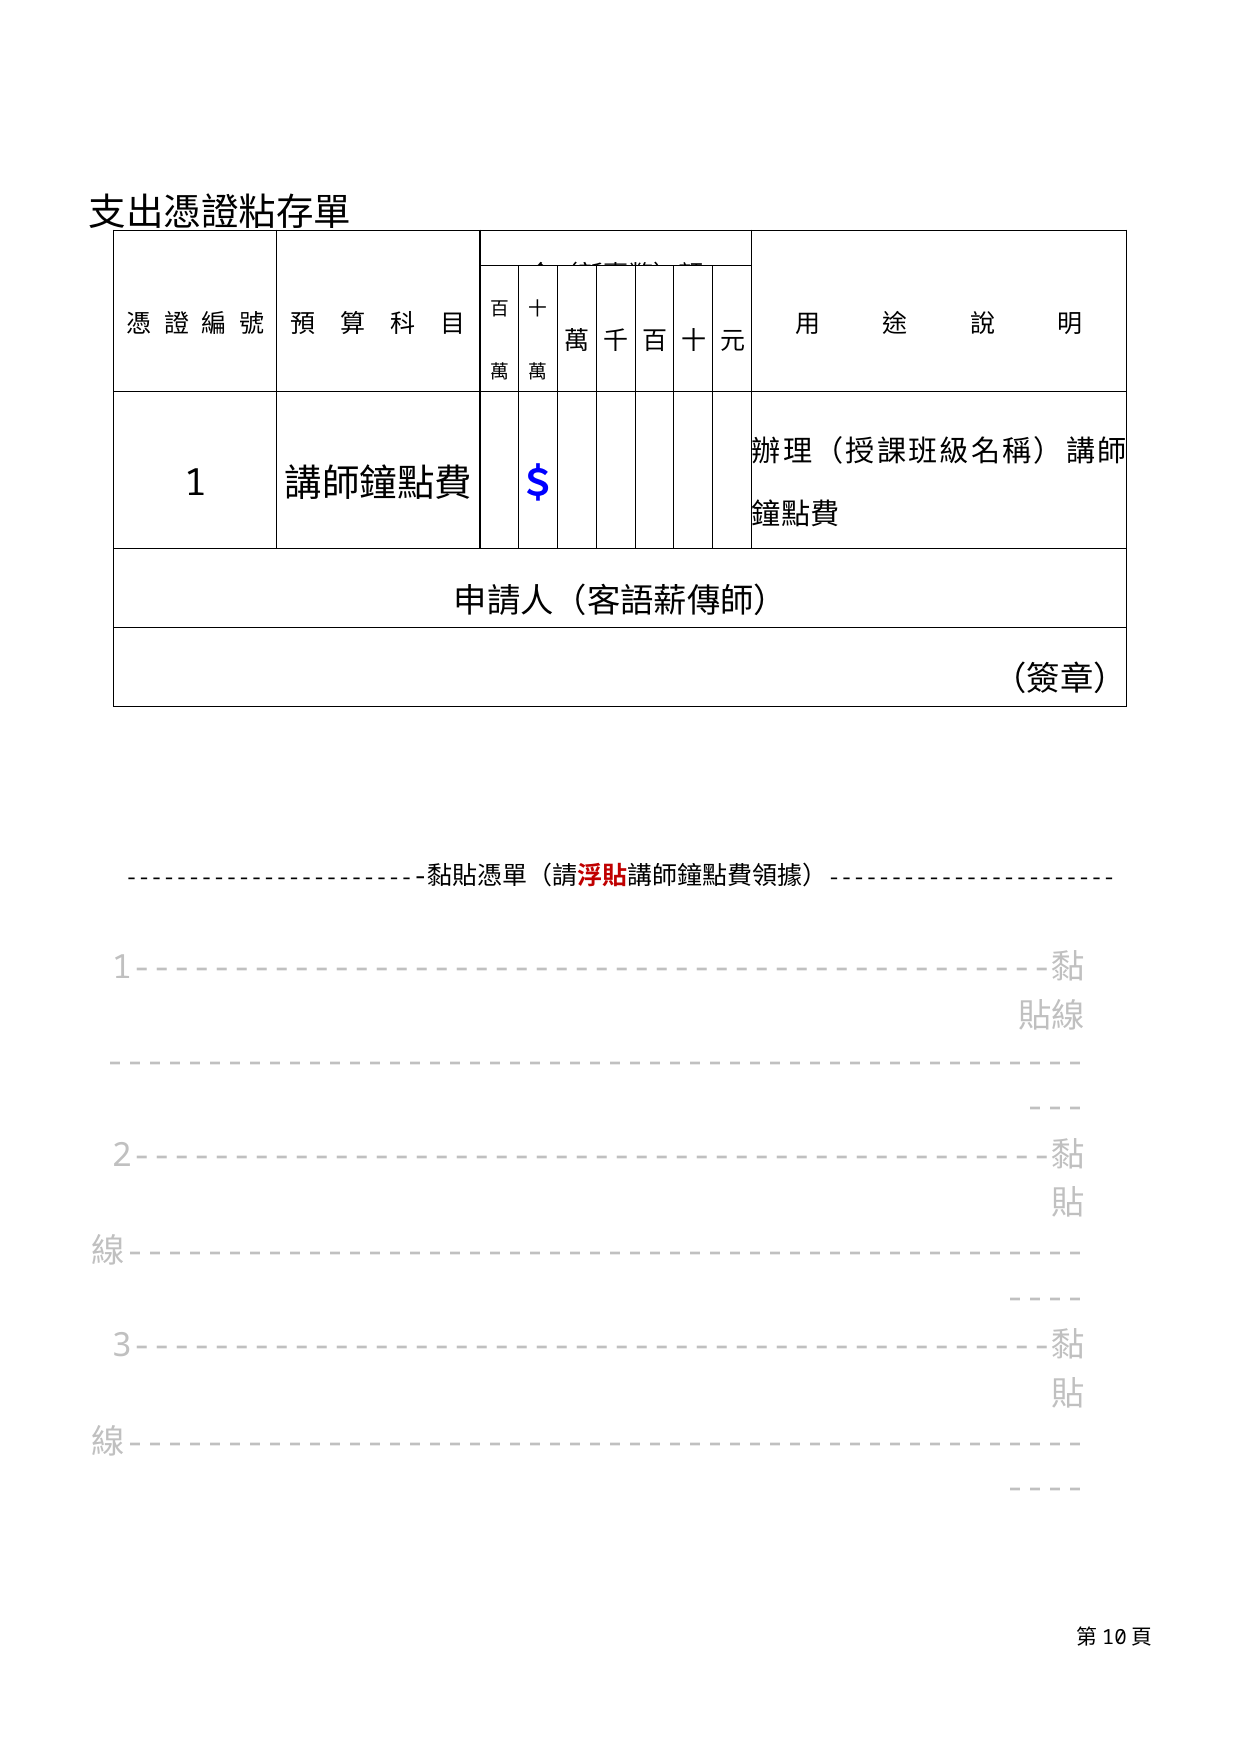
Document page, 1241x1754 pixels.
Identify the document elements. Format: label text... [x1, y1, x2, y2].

table_cell 1 [114, 392, 276, 548]
table_cell [674, 392, 712, 548]
table_cell 千 [597, 266, 635, 391]
table_cell 百 萬 [481, 266, 518, 391]
table_cell ＄ [519, 392, 557, 548]
text 3----------------------------------------------黏貼線---------------------------------------------------- [89, 1318, 1085, 1508]
table_header 憑 證 編 號 [114, 231, 276, 391]
table_cell [558, 392, 596, 548]
text 2----------------------------------------------黏貼線---------------------------------------------------- [89, 1127, 1085, 1318]
text ------------------------黏貼憑單（請浮貼講師鐘點費領據）----------------------- [89, 832, 1152, 894]
table_cell 十 [674, 266, 712, 391]
table_cell 百 [636, 266, 673, 391]
table_cell [597, 392, 635, 548]
table_cell [713, 392, 751, 548]
table_cell 萬 [558, 266, 596, 391]
table_header 用 途 說 明 [752, 231, 1126, 391]
table_header 金（新臺幣）額 [481, 231, 751, 265]
table_cell 元 [713, 266, 751, 391]
text 1----------------------------------------------黏貼線 ---------------------------------------------------- [89, 940, 1085, 1127]
table_cell 申請人（客語薪傳師） [114, 549, 1126, 627]
table_header 預 算 科 目 [277, 231, 479, 391]
table_cell [481, 392, 518, 548]
text 支出憑證粘存單 [89, 167, 1152, 229]
table_cell 十 萬 [519, 266, 557, 391]
table_cell 講師鐘點費 [277, 392, 479, 548]
table_cell [636, 392, 673, 548]
table_cell 辦理（授課班級名稱）講師鐘點費 [752, 392, 1126, 548]
table_cell （簽章） [114, 628, 1126, 706]
